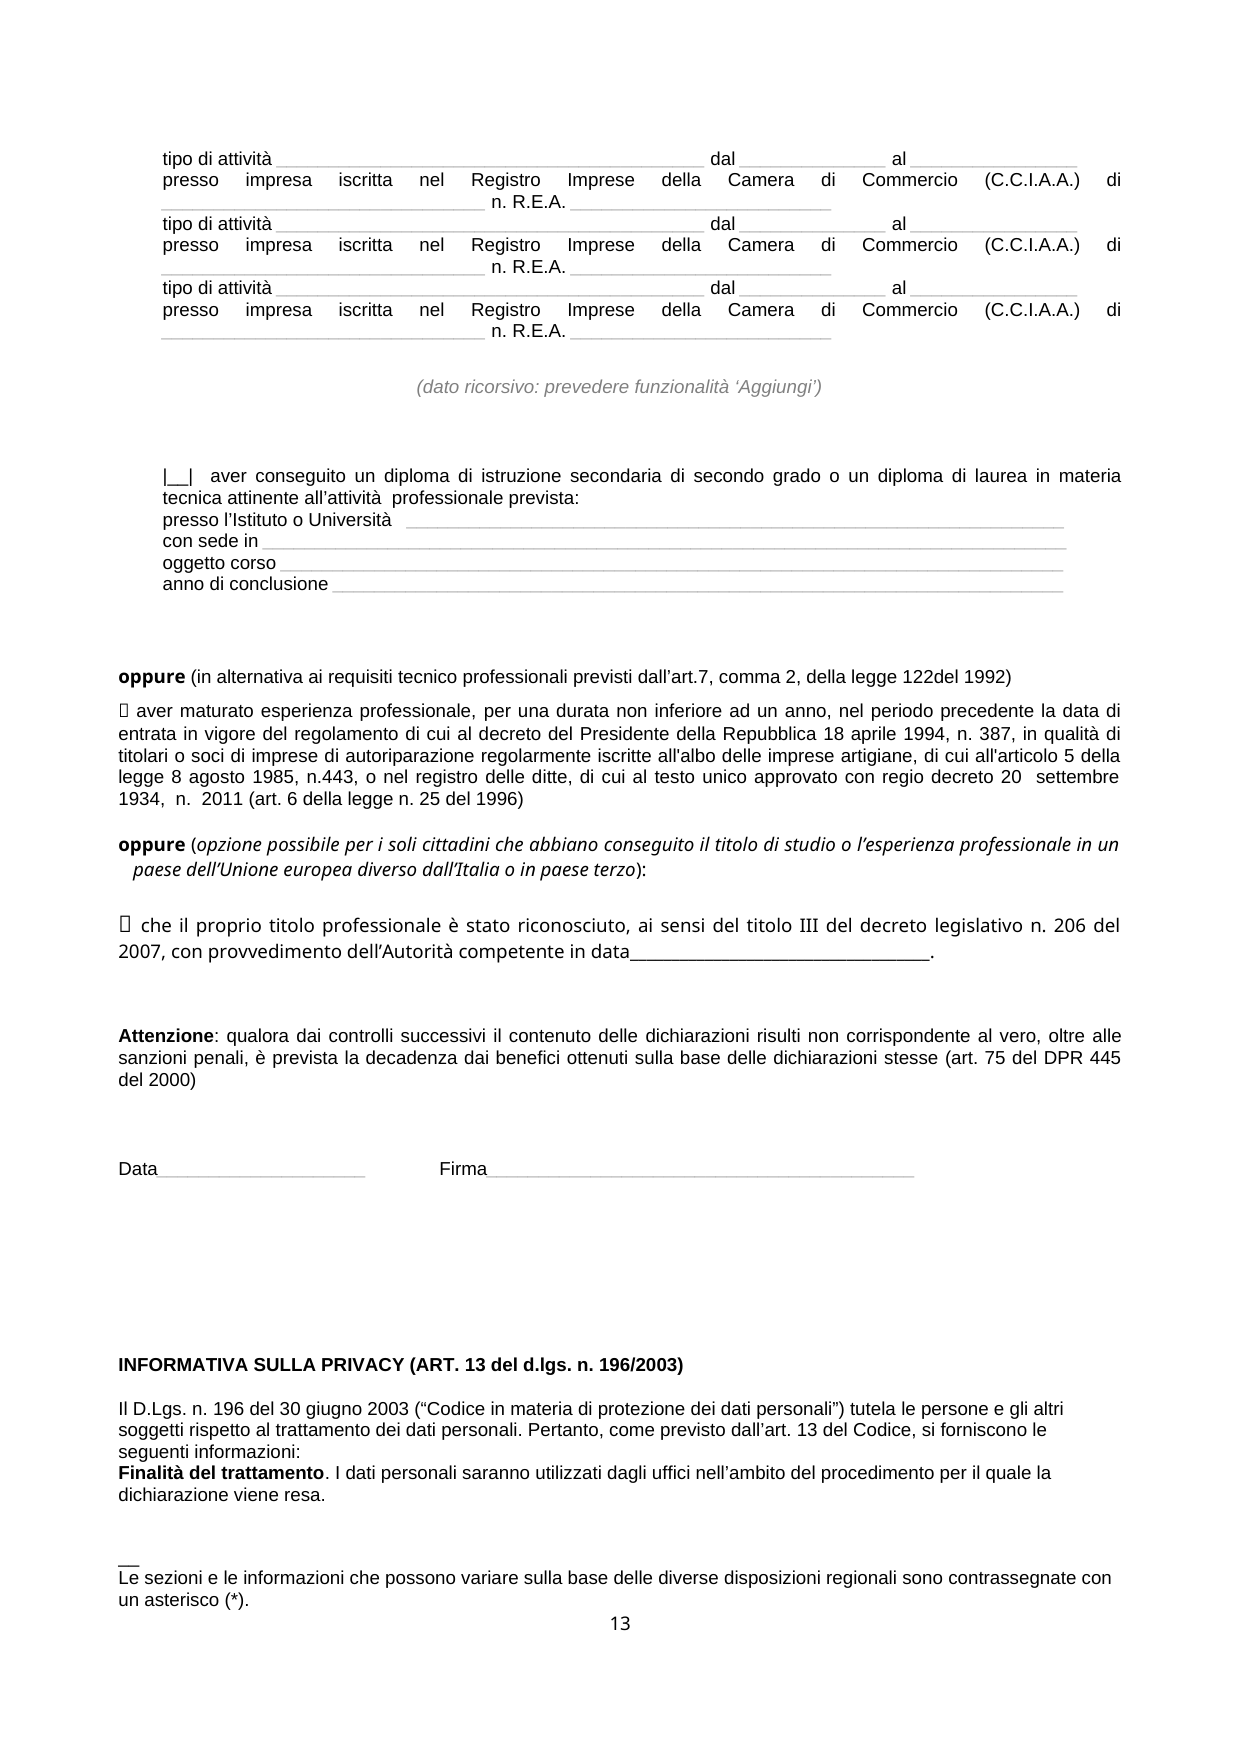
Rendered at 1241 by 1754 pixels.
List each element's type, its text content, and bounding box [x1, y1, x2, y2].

text anno di conclusione ______________________________________________________________________ [162, 573, 1122, 594]
text  che il proprio titolo professionale è stato riconosciuto, ai sensi del titolo III del decreto legislativo n. 206 del 2007, con provvedimento dell’Autorità competente in data____________________________________. [118, 907, 1122, 964]
text tipo di attività _________________________________________ dal ______________ al ________________ [162, 148, 1122, 169]
text tipo di attività _________________________________________ dal ______________ al ________________ [162, 212, 1122, 234]
text presso l’Istituto o Università _______________________________________________________________ [162, 508, 1122, 530]
text (dato ricorsivo: prevedere funzionalità ‘Aggiungi’) [118, 376, 1122, 397]
text |__| aver conseguito un diploma di istruzione secondaria di secondo grado o un diploma di laurea in materia tecnica attinente all’attività professionale prevista: [162, 465, 1122, 508]
text Il D.Lgs. n. 196 del 30 giugno 2003 (“Codice in materia di protezione dei dati personali”) tutela le persone e gli altri soggetti rispetto al trattamento dei dati personali. Pertanto, come previsto dall’art. 13 del Codice, si forniscono le seguenti informazioni: [118, 1397, 1122, 1462]
text Attenzione: qualora dai controlli successivi il contenuto delle dichiarazioni risulti non corrispondente al vero, oltre alle sanzioni penali, è prevista la decadenza dai benefici ottenuti sulla base delle dichiarazioni stesse (art. 75 del DPR 445 del 2000) [118, 1025, 1122, 1090]
text oppure (in alternativa ai requisiti tecnico professionali previsti dall’art.7, comma 2, della legge 122del 1992) [118, 663, 1122, 689]
text Data____________________ Firma_________________________________________ [118, 1158, 1122, 1180]
text oppure (opzione possibile per i soli cittadini che abbiano conseguito il titolo di studio o l’esperienza professionale in un paese dell’Unione europea diverso dall’Italia o in paese terzo): [118, 831, 1122, 882]
text tipo di attività _________________________________________ dal ______________ al ________________ [162, 277, 1122, 298]
text oggetto corso ___________________________________________________________________________ [162, 551, 1122, 573]
text Finalità del trattamento. I dati personali saranno utilizzati dagli uffici nell’ambito del procedimento per il quale la dichiarazione viene resa. [118, 1462, 1122, 1505]
text  aver maturato esperienza professionale, per una durata non inferiore ad un anno, nel periodo precedente la data di entrata in vigore del regolamento di cui al decreto del Presidente della Repubblica 18 aprile 1994, n. 387, in qualità di titolari o soci di imprese di autoriparazione regolarmente iscritte all'albo delle imprese artigiane, di cui all'articolo 5 della legge 8 agosto 1985, n.443, o nel registro delle ditte, di cui al testo unico approvato con regio decreto 20 settembre 1934, n. 2011 (art. 6 della legge n. 25 del 1996) [118, 698, 1122, 809]
text INFORMATIVA SULLA PRIVACY (ART. 13 del d.lgs. n. 196/2003) [118, 1354, 1122, 1376]
text presso impresa iscritta nel Registro Imprese della Camera di Commercio (C.C.I.A.A.) di _______________________________ n. R.E.A. _________________________ [162, 234, 1122, 277]
text con sede in _____________________________________________________________________________ [162, 530, 1122, 551]
text presso impresa iscritta nel Registro Imprese della Camera di Commercio (C.C.I.A.A.) di _______________________________ n. R.E.A. _________________________ [162, 169, 1122, 212]
text presso impresa iscritta nel Registro Imprese della Camera di Commercio (C.C.I.A.A.) di _______________________________ n. R.E.A. _________________________ [162, 298, 1122, 342]
